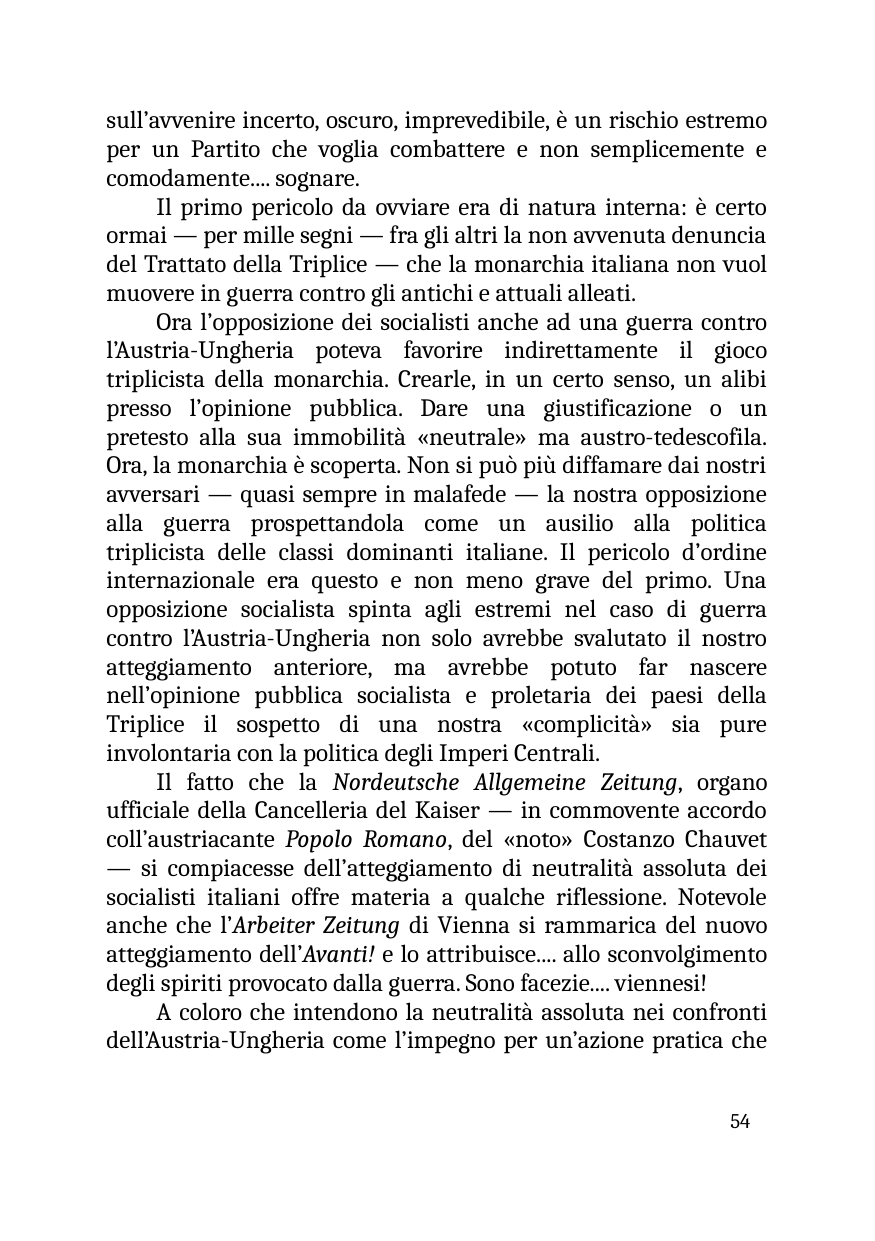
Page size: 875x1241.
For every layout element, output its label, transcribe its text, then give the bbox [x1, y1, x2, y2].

text Il fatto che la Nordeutsche Allgemeine Zeitung, organo ufficiale della Cancelleria del Kaiser — in commovente accordo coll’austriacante Popolo Romano, del «noto» Costanzo Chauvet — si compiacesse dell’atteggiamento di neutralità assoluta dei socialisti italiani offre materia a qualche riflessione. Notevole anche che l’Arbeiter Zeitung di Vienna si rammarica del nuovo atteggiamento dell’Avanti! e lo attribuisce.... allo sconvolgimento degli spiriti provocato dalla guerra. Sono facezie.... viennesi! [106, 767, 768, 997]
text A coloro che intendono la neutralità assoluta nei confronti dell’Austria-Ungheria come l’impegno per un’azione pratica che [106, 997, 768, 1055]
text sull’avvenire incerto, oscuro, imprevedibile, è un rischio estremo per un Partito che voglia combattere e non semplicemente e comodamente.... sognare. [106, 106, 768, 192]
text Ora l’opposizione dei socialisti anche ad una guerra contro l’Austria-Ungheria poteva favorire indirettamente il gioco triplicista della monarchia. Crearle, in un certo senso, un alibi presso l’opinione pubblica. Dare una giustificazione o un pretesto alla sua immobilità «neutrale» ma austro-tedescofila. Ora, la monarchia è scoperta. Non si può più diffamare dai nostri avversari — quasi sempre in malafede — la nostra opposizione alla guerra prospettandola come un ausilio alla politica triplicista delle classi dominanti italiane. Il pericolo d’ordine internazionale era questo e non meno grave del primo. Una opposizione socialista spinta agli estremi nel caso di guerra contro l’Austria-Ungheria non solo avrebbe svalutato il nostro atteggiamento anteriore, ma avrebbe potuto far nascere nell’opinione pubblica socialista e proletaria dei paesi della Triplice il sospetto di una nostra «complicità» sia pure involontaria con la politica degli Imperi Centrali. [106, 307, 768, 767]
text Il primo pericolo da ovviare era di natura interna: è certo ormai — per mille segni — fra gli altri la non avvenuta denuncia del Trattato della Triplice — che la monarchia italiana non vuol muovere in guerra contro gli antichi e attuali alleati. [106, 192, 768, 307]
